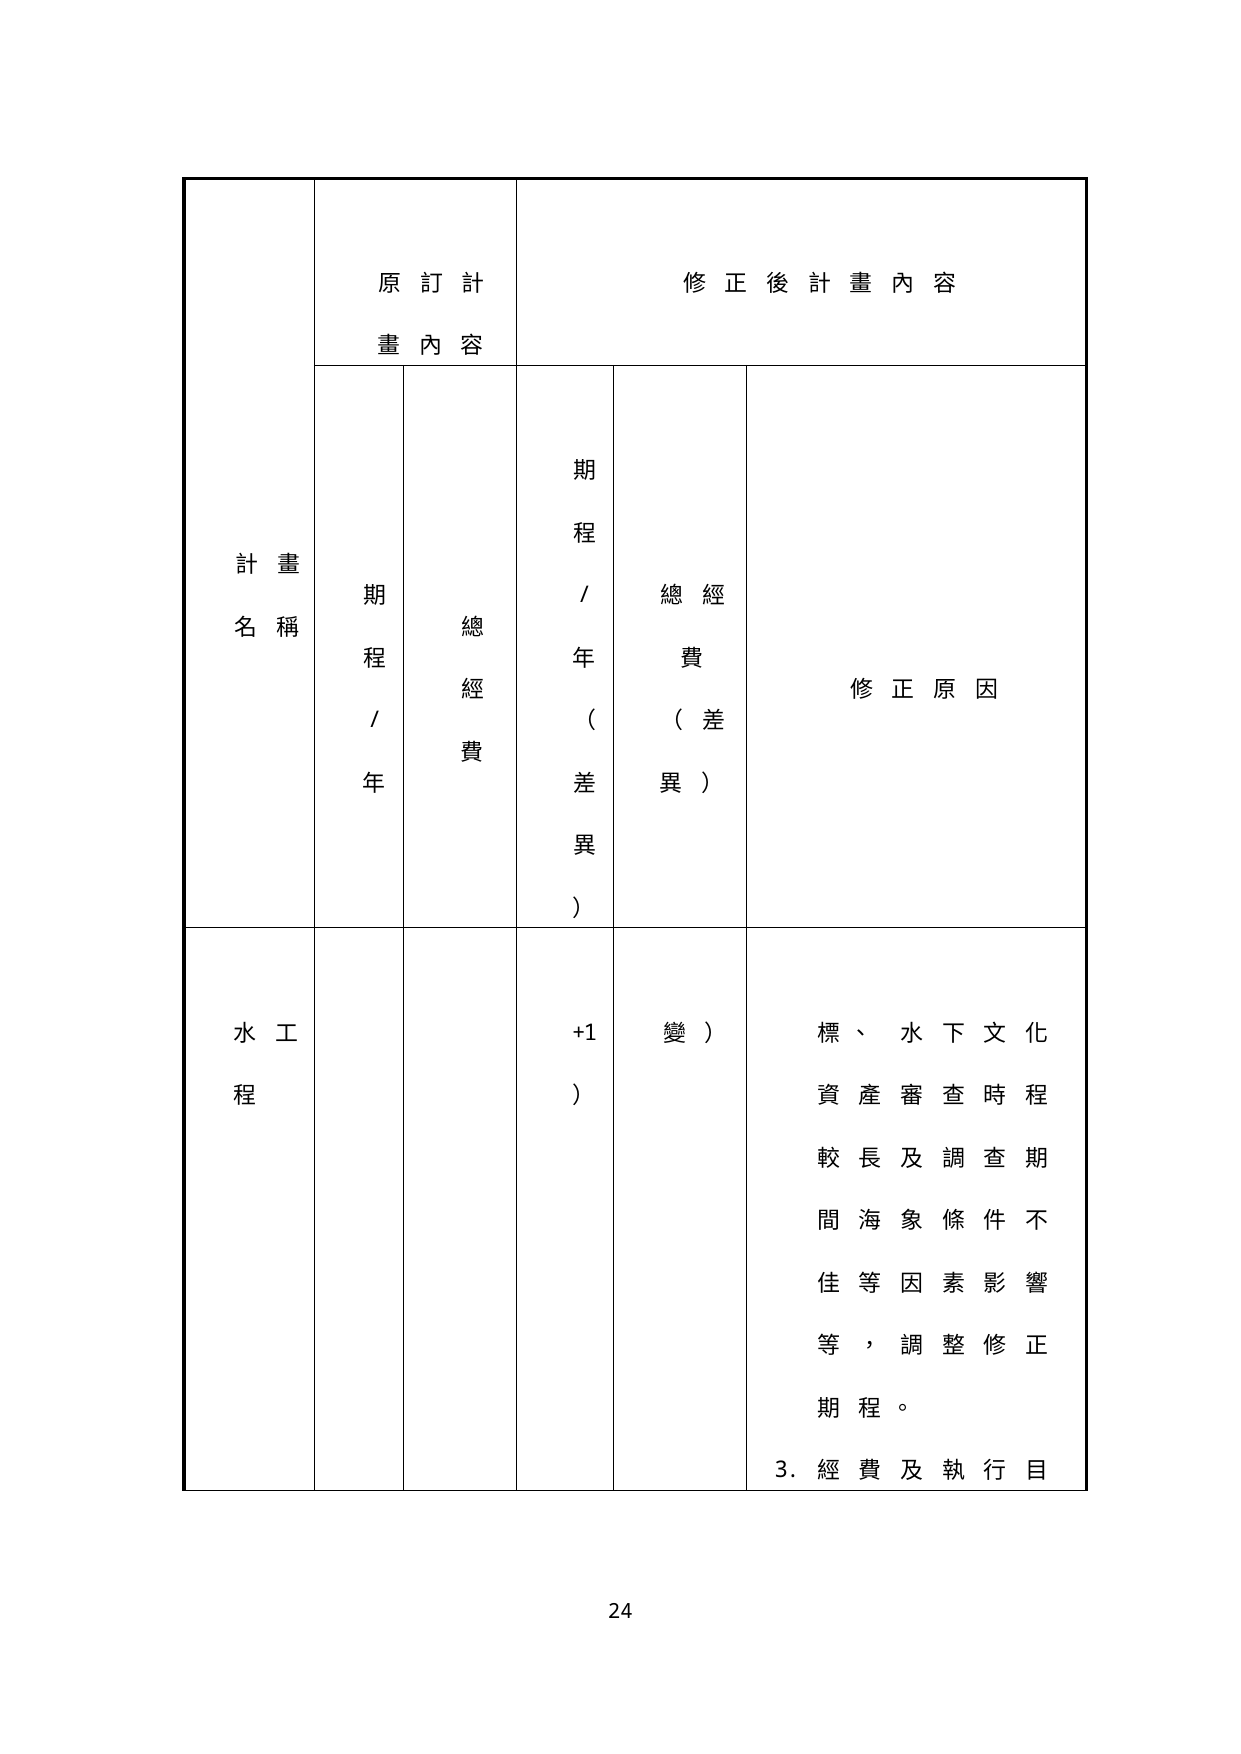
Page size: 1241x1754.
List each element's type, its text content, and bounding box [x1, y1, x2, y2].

table_cell 修正原因 [747, 366, 1085, 927]
table_cell 總經費 [404, 366, 516, 927]
table_cell [404, 928, 516, 1490]
table_header 原訂計畫內容 [315, 180, 516, 365]
table_cell 標、水下文化資產審查時程較長及調查期間海象條件不佳等因素影響等，調整修正期程。 3.經費及執行目 [747, 928, 1085, 1490]
table_cell 水工程 [186, 928, 314, 1490]
table_cell [315, 928, 403, 1490]
table_cell +1） [517, 928, 613, 1490]
table_header 修正後計畫內容 [517, 180, 1085, 365]
table_cell 期程/年 [315, 366, 403, 927]
table_cell 變） [614, 928, 746, 1490]
table_header 計畫名稱 [186, 180, 314, 927]
table_cell 期程/年 （差異） [517, 366, 613, 927]
table_cell 總經費 （差異） [614, 366, 746, 927]
